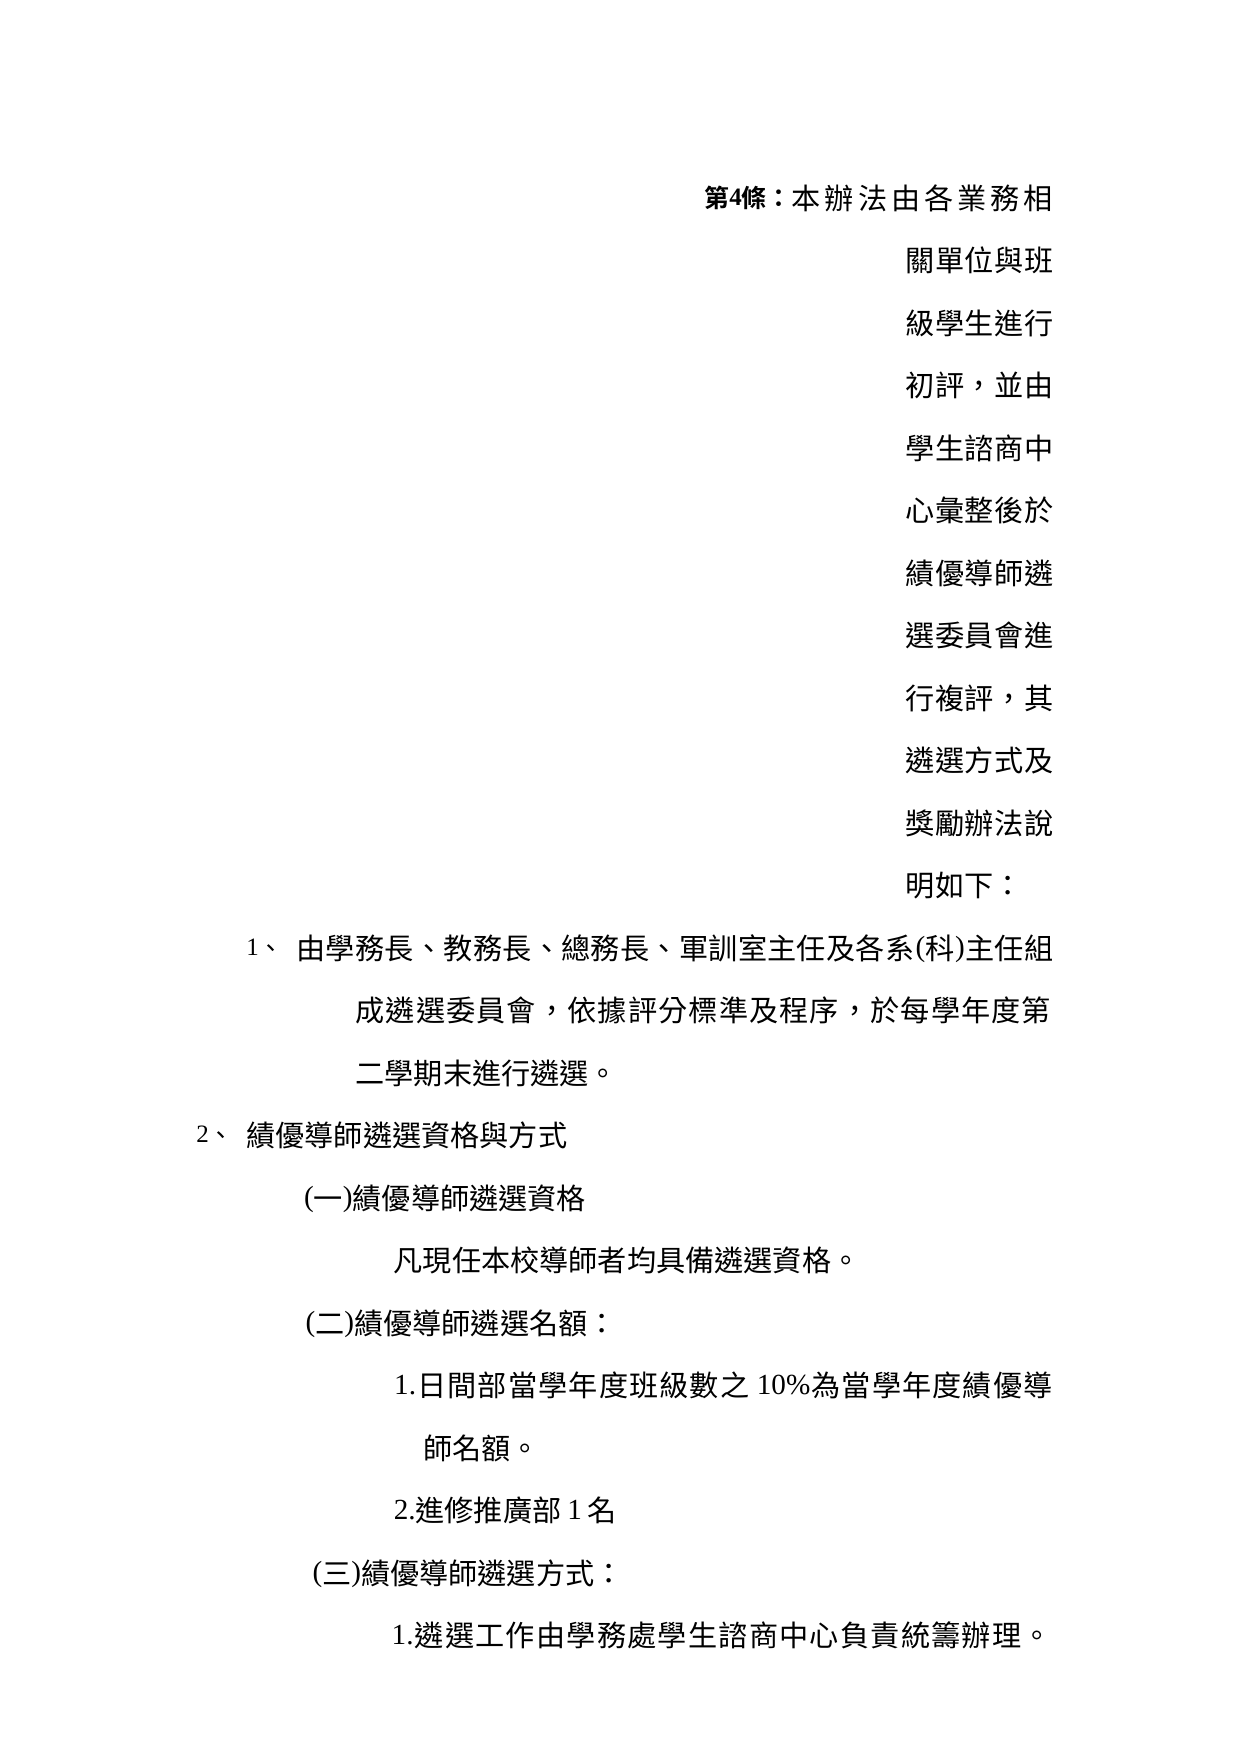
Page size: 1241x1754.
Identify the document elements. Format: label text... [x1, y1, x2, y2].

list 本辦法由各業務相關單位與班級學生進行初評，並由學生諮商中心彙整後於績優導師遴選委員會進行複評，其遴選方式及獎勵辦法說明如下： [704, 155, 1053, 905]
text 凡現任本校導師者均具備遴選資格。 [393, 1217, 1053, 1280]
list 由學務長、教務長、總務長、軍訓室主任及各系(科)主任組成遴選委員會，依據評分標準及程序，於每學年度第二學期末進行遴選。 [246, 905, 1053, 1092]
text (一)績優導師遴選資格 [187, 1155, 1053, 1217]
text 1.日間部當學年度班級數之10%為當學年度績優導師名額。 [394, 1342, 1053, 1467]
text 1.遴選工作由學務處學生諮商中心負責統籌辦理。 [391, 1592, 1053, 1655]
list 績優導師遴選資格與方式 [187, 1092, 1053, 1155]
text (二)績優導師遴選名額： [305, 1280, 1053, 1342]
text 2.進修推廣部1名 [393, 1467, 1053, 1530]
text (三)績優導師遴選方式： [312, 1530, 1053, 1592]
